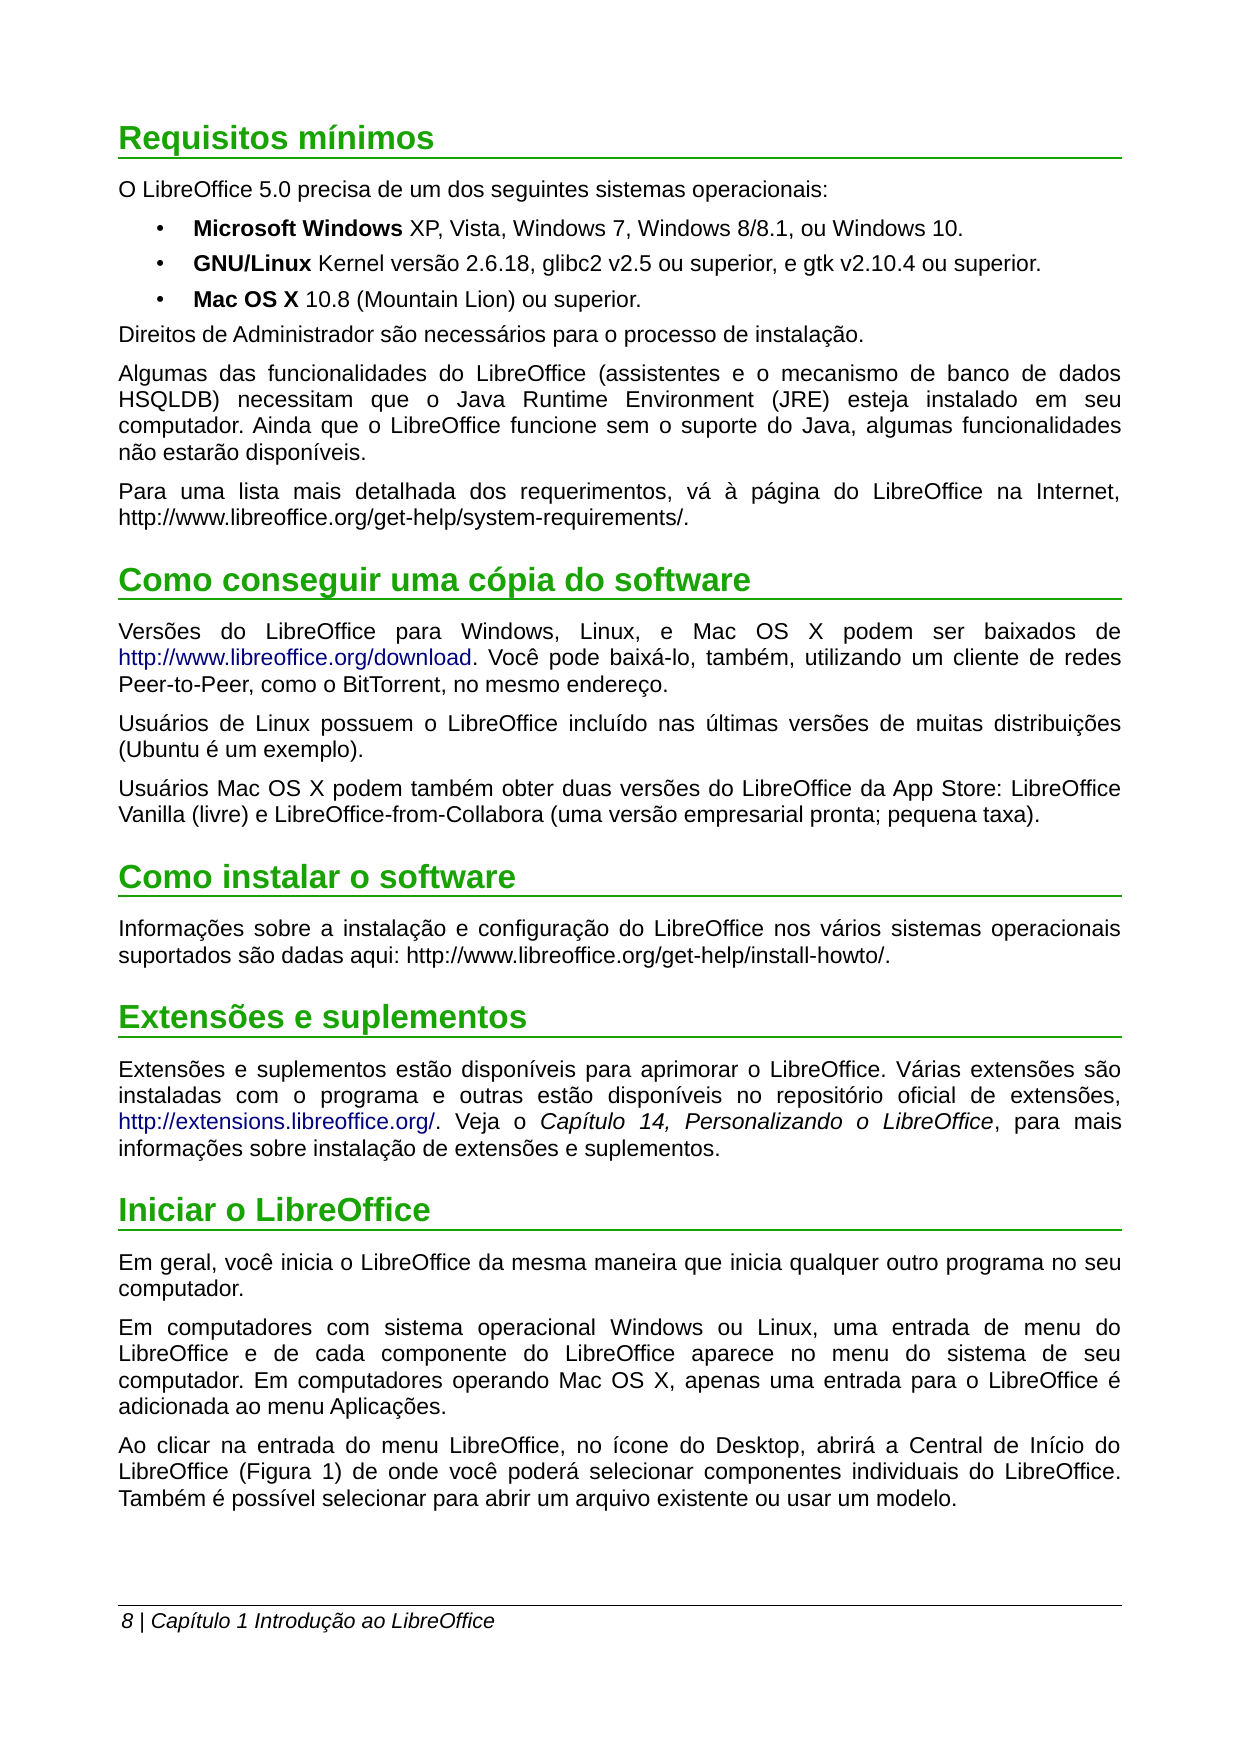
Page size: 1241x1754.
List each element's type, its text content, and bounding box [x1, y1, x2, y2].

subtitle Requisitos mínimos [118, 118, 1122, 157]
text Informações sobre a instalação e configuração do LibreOffice nos vários sistemas operacionais suportados são dadas aqui: http://www.libreoffice.org/get-help/install-howto/. [118, 915, 1122, 968]
subtitle Extensões e suplementos [118, 997, 1122, 1036]
text Versões do LibreOffice para Windows, Linux, e Mac OS X podem ser baixados de http://www.libreoffice.org/download. Você pode baixá-lo, também, utilizando um cliente de redes Peer-to-Peer, como o BitTorrent, no mesmo endereço. [118, 618, 1122, 697]
list GNU/Linux Kernel versão 2.6.18, glibc2 v2.5 ou superior, e gtk v2.10.4 ou superior. [156, 250, 1122, 277]
subtitle Iniciar o LibreOffice [118, 1191, 1122, 1229]
text Ao clicar na entrada do menu LibreOffice, no ícone do Desktop, abrirá a Central de Início do LibreOffice (Figura 1) de onde você poderá selecionar componentes individuais do LibreOffice. Também é possível selecionar para abrir um arquivo existente ou usar um modelo. [118, 1432, 1122, 1511]
text Algumas das funcionalidades do LibreOffice (assistentes e o mecanismo de banco de dados HSQLDB) necessitam que o Java Runtime Environment (JRE) esteja instalado em seu computador. Ainda que o LibreOffice funcione sem o suporte do Java, algumas funcionalidades não estarão disponíveis. [118, 360, 1122, 465]
subtitle Como conseguir uma cópia do software [118, 560, 1122, 598]
text Usuários Mac OS X podem também obter duas versões do LibreOffice da App Store: LibreOffice Vanilla (livre) e LibreOffice-from-Collabora (uma versão empresarial pronta; pequena taxa). [118, 775, 1122, 827]
list Mac OS X 10.8 (Mountain Lion) ou superior. [156, 286, 1122, 312]
text O LibreOffice 5.0 precisa de um dos seguintes sistemas operacionais: [118, 176, 1122, 203]
list Microsoft Windows XP, Vista, Windows 7, Windows 8/8.1, ou Windows 10. [156, 215, 1122, 242]
text Direitos de Administrador são necessários para o processo de instalação. [118, 321, 1122, 347]
text Em computadores com sistema operacional Windows ou Linux, uma entrada de menu do LibreOffice e de cada componente do LibreOffice aparece no menu do sistema de seu computador. Em computadores operando Mac OS X, apenas uma entrada para o LibreOffice é adicionada ao menu Aplicações. [118, 1314, 1122, 1419]
text Para uma lista mais detalhada dos requerimentos, vá à página do LibreOffice na Internet, http://www.libreoffice.org/get-help/system-requirements/. [118, 478, 1122, 530]
text Em geral, você inicia o LibreOffice da mesma maneira que inicia qualquer outro programa no seu computador. [118, 1249, 1122, 1301]
text Usuários de Linux possuem o LibreOffice incluído nas últimas versões de muitas distribuições (Ubuntu é um exemplo). [118, 709, 1122, 762]
text Extensões e suplementos estão disponíveis para aprimorar o LibreOffice. Várias extensões são instaladas com o programa e outras estão disponíveis no repositório oficial de extensões, http://extensions.libreoffice.org/. Veja o Capítulo 14, Personalizando o LibreOffice, para mais informações sobre instalação de extensões e suplementos. [118, 1056, 1122, 1161]
subtitle Como instalar o software [118, 857, 1122, 895]
